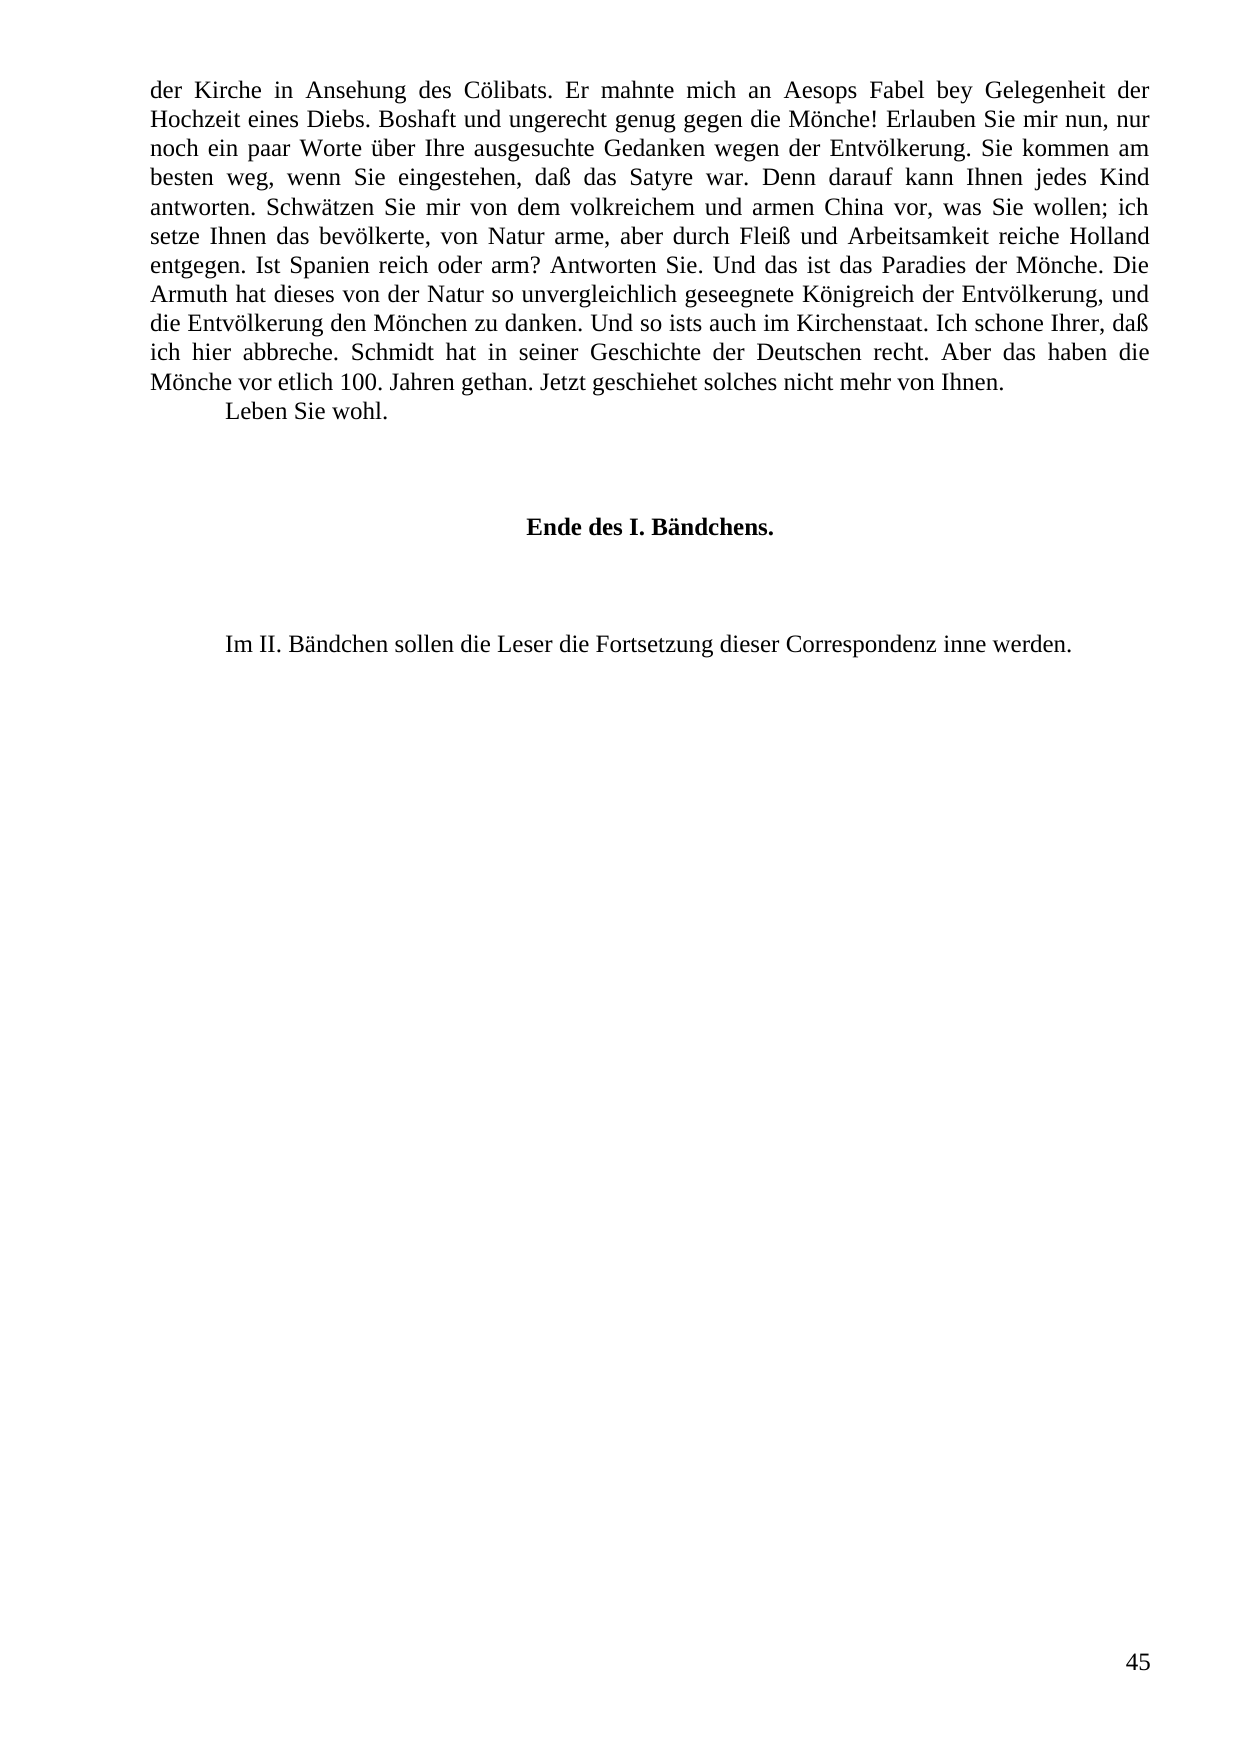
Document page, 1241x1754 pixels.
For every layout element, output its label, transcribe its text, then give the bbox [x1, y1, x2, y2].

text Leben Sie wohl. [150, 395, 1151, 424]
text Im II. Bändchen sollen die Leser die Fortsetzung dieser Correspondenz inne werden. [150, 629, 1151, 658]
text Ende des I. Bändchens. [150, 512, 1151, 541]
text der Kirche in Ansehung des Cölibats. Er mahnte mich an Aesops Fabel bey Gelegenheit der Hochzeit eines Diebs. Boshaft und ungerecht genug gegen die Mönche! Erlauben Sie mir nun, nur noch ein paar Worte über Ihre ausgesuchte Gedanken wegen der Entvölkerung. Sie kommen am besten weg, wenn Sie eingestehen, daß das Satyre war. Denn darauf kann Ihnen jedes Kind antworten. Schwätzen Sie mir von dem volkreichem und armen China vor, was Sie wollen; ich setze Ihnen das bevölkerte, von Natur arme, aber durch Fleiß und Arbeitsamkeit reiche Holland entgegen. Ist Spanien reich oder arm? Antworten Sie. Und das ist das Paradies der Mönche. Die Armuth hat dieses von der Natur so unvergleichlich geseegnete Königreich der Entvölkerung, und die Entvölkerung den Mönchen zu danken. Und so ists auch im Kirchenstaat. Ich schone Ihrer, daß ich hier abbreche. Schmidt hat in seiner Geschichte der Deutschen recht. Aber das haben die Mönche vor etlich 100. Jahren gethan. Jetzt geschiehet solches nicht mehr von Ihnen. [150, 75, 1151, 395]
